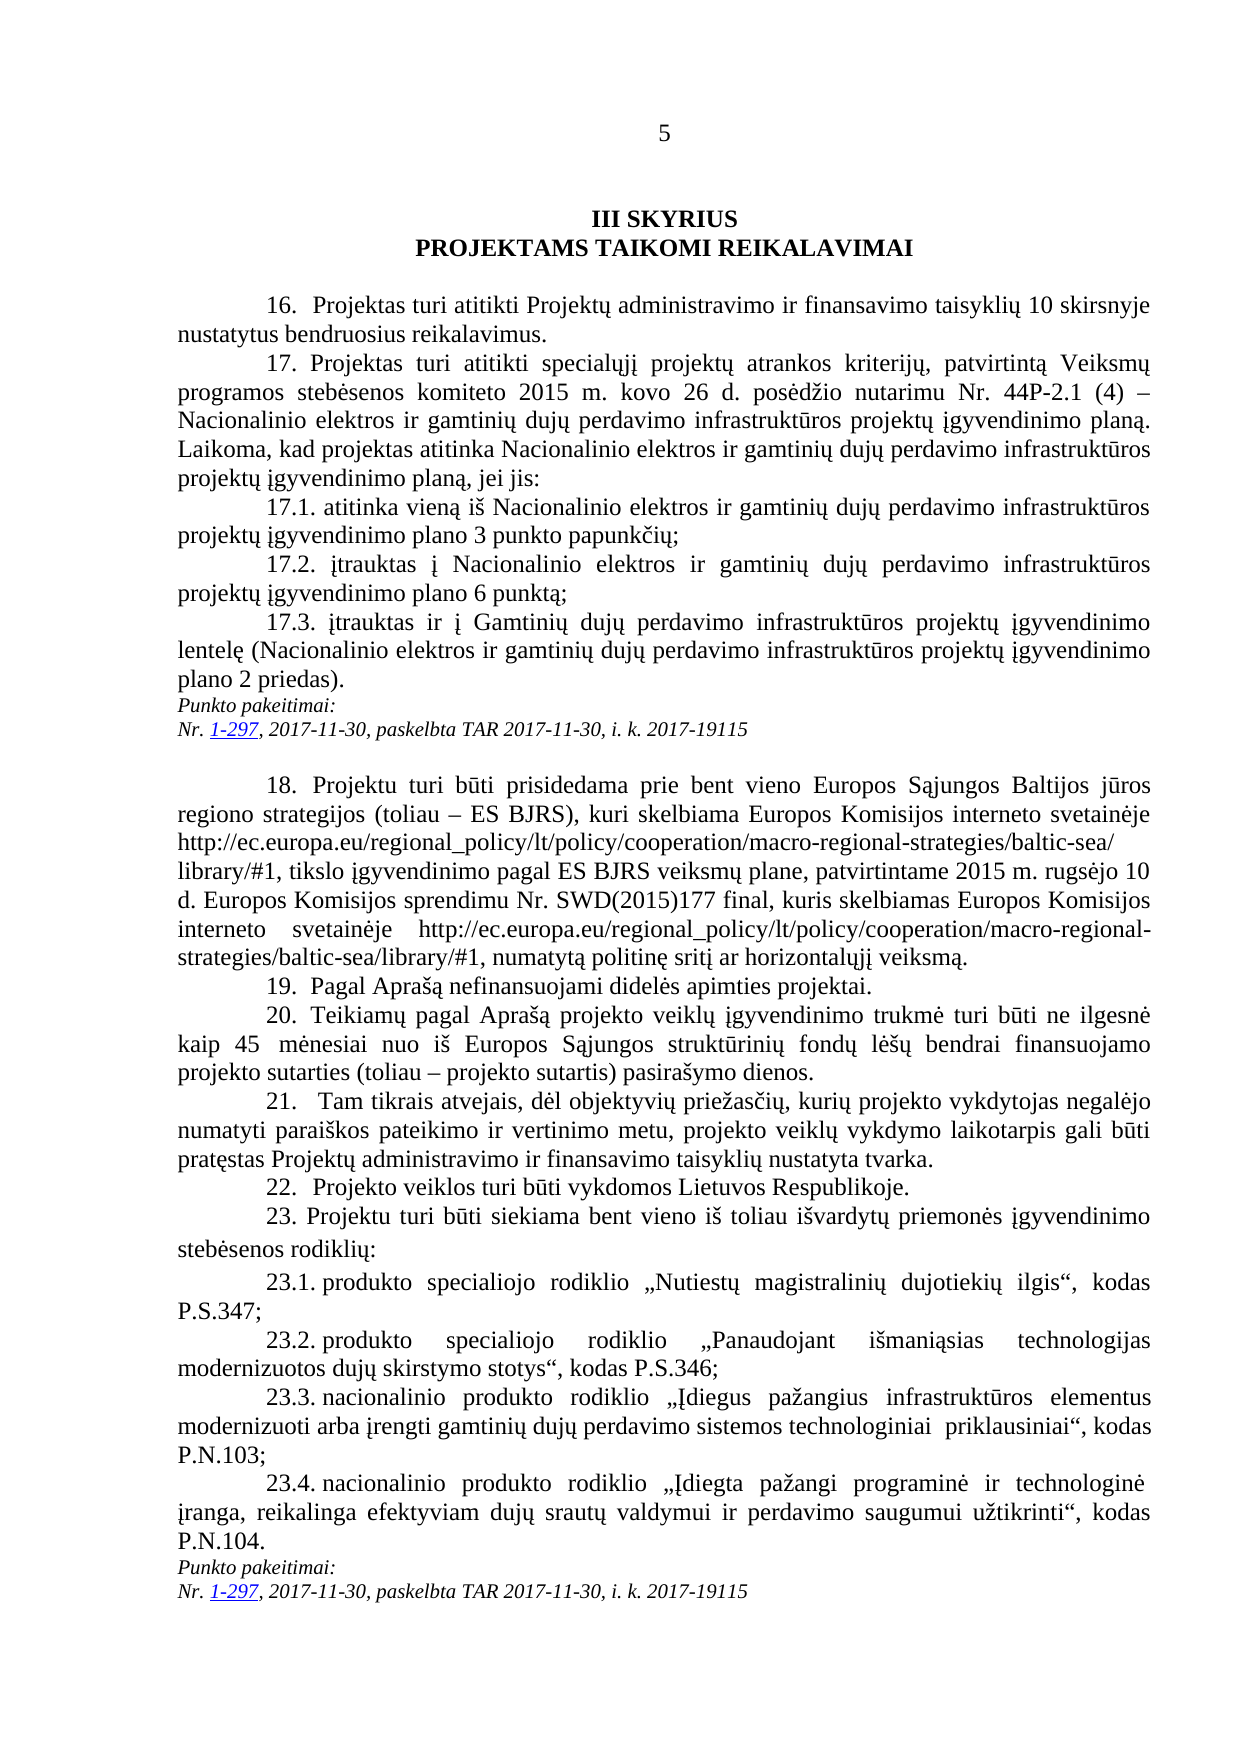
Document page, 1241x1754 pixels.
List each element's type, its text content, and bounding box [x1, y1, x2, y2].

text 17.3. įtrauktas ir į Gamtinių dujų perdavimo infrastruktūros projektų įgyvendinimo lentelę (Nacionalinio elektros ir gamtinių dujų perdavimo infrastruktūros projektų įgyvendinimo plano 2 priedas). [177, 607, 1152, 693]
text 21. Tam tikrais atvejais, dėl objektyvių priežasčių, kurių projekto vykdytojas negalėjo numatyti paraiškos pateikimo ir vertinimo metu, projekto veiklų vykdymo laikotarpis gali būti pratęstas Projektų administravimo ir finansavimo taisyklių nustatyta tvarka. [177, 1086, 1152, 1172]
text Punkto pakeitimai: [177, 1555, 1152, 1579]
text 22. Projekto veiklos turi būti vykdomos Lietuvos Respublikoje. [177, 1172, 1152, 1201]
text 19. Pagal Aprašą nefinansuojami didelės apimties projektai. [177, 971, 1152, 1000]
text 23. Projektu turi būti siekiama bent vieno iš toliau išvardytų priemonės įgyvendinimo stebėsenos rodiklių: [177, 1201, 1152, 1263]
text 17.1. atitinka vieną iš Nacionalinio elektros ir gamtinių dujų perdavimo infrastruktūros projektų įgyvendinimo plano 3 punkto papunkčių; [177, 492, 1152, 549]
text 23.4. nacionalinio produkto rodiklio „Įdiegta pažangi programinė ir technologinė įranga, reikalinga efektyviam dujų srautų valdymui ir perdavimo saugumui užtikrinti“, kodas P.N.104. [177, 1468, 1152, 1555]
text Nr. 1-297, 2017-11-30, paskelbta TAR 2017-11-30, i. k. 2017-19115 [177, 1579, 1152, 1603]
text PROJEKTAMS TAIKOMI REIKALAVIMAI [177, 233, 1152, 262]
text III SKYRIUS [177, 204, 1152, 233]
text 16. Projektas turi atitikti Projektų administravimo ir finansavimo taisyklių 10 skirsnyje nustatytus bendruosius reikalavimus. [177, 291, 1152, 348]
text 23.3. nacionalinio produkto rodiklio „Įdiegus pažangius infrastruktūros elementus modernizuoti arba įrengti gamtinių dujų perdavimo sistemos technologiniai priklausiniai“, kodas P.N.103; [177, 1382, 1152, 1468]
text 20. Teikiamų pagal Aprašą projekto veiklų įgyvendinimo trukmė turi būti ne ilgesnė kaip 45 mėnesiai nuo iš Europos Sąjungos struktūrinių fondų lėšų bendrai finansuojamo projekto sutarties (toliau – projekto sutartis) pasirašymo dienos. [177, 1000, 1152, 1086]
text 17.2. įtrauktas į Nacionalinio elektros ir gamtinių dujų perdavimo infrastruktūros projektų įgyvendinimo plano 6 punktą; [177, 549, 1152, 607]
text Punkto pakeitimai: [177, 693, 1152, 717]
text 18. Projektu turi būti prisidedama prie bent vieno Europos Sąjungos Baltijos jūros regiono strategijos (toliau – ES BJRS), kuri skelbiama Europos Komisijos interneto svetainėje http://ec.europa.eu/regional_policy/lt/policy/cooperation/macro-regional-strategies/baltic-sea/library/#1, tikslo įgyvendinimo pagal ES BJRS veiksmų plane, patvirtintame 2015 m. rugsėjo 10 d. Europos Komisijos sprendimu Nr. SWD(2015)177 final, kuris skelbiamas Europos Komisijos interneto svetainėje http://ec.europa.eu/regional_policy/lt/policy/cooperation/macro-regional-strategies/baltic-sea/library/#1, numatytą politinę sritį ar horizontalųjį veiksmą. [177, 770, 1152, 971]
text Nr. 1-297, 2017-11-30, paskelbta TAR 2017-11-30, i. k. 2017-19115 [177, 717, 1152, 741]
text 17. Projektas turi atitikti specialųjį projektų atrankos kriterijų, patvirtintą Veiksmų programos stebėsenos komiteto 2015 m. kovo 26 d. posėdžio nutarimu Nr. 44P-2.1 (4) – Nacionalinio elektros ir gamtinių dujų perdavimo infrastruktūros projektų įgyvendinimo planą. Laikoma, kad projektas atitinka Nacionalinio elektros ir gamtinių dujų perdavimo infrastruktūros projektų įgyvendinimo planą, jei jis: [177, 348, 1152, 492]
text 23.2. produkto specialiojo rodiklio „Panaudojant išmaniąsias technologijas modernizuotos dujų skirstymo stotys“, kodas P.S.346; [177, 1325, 1152, 1382]
text 23.1. produkto specialiojo rodiklio „Nutiestų magistralinių dujotiekių ilgis“, kodas P.S.347; [177, 1267, 1152, 1325]
